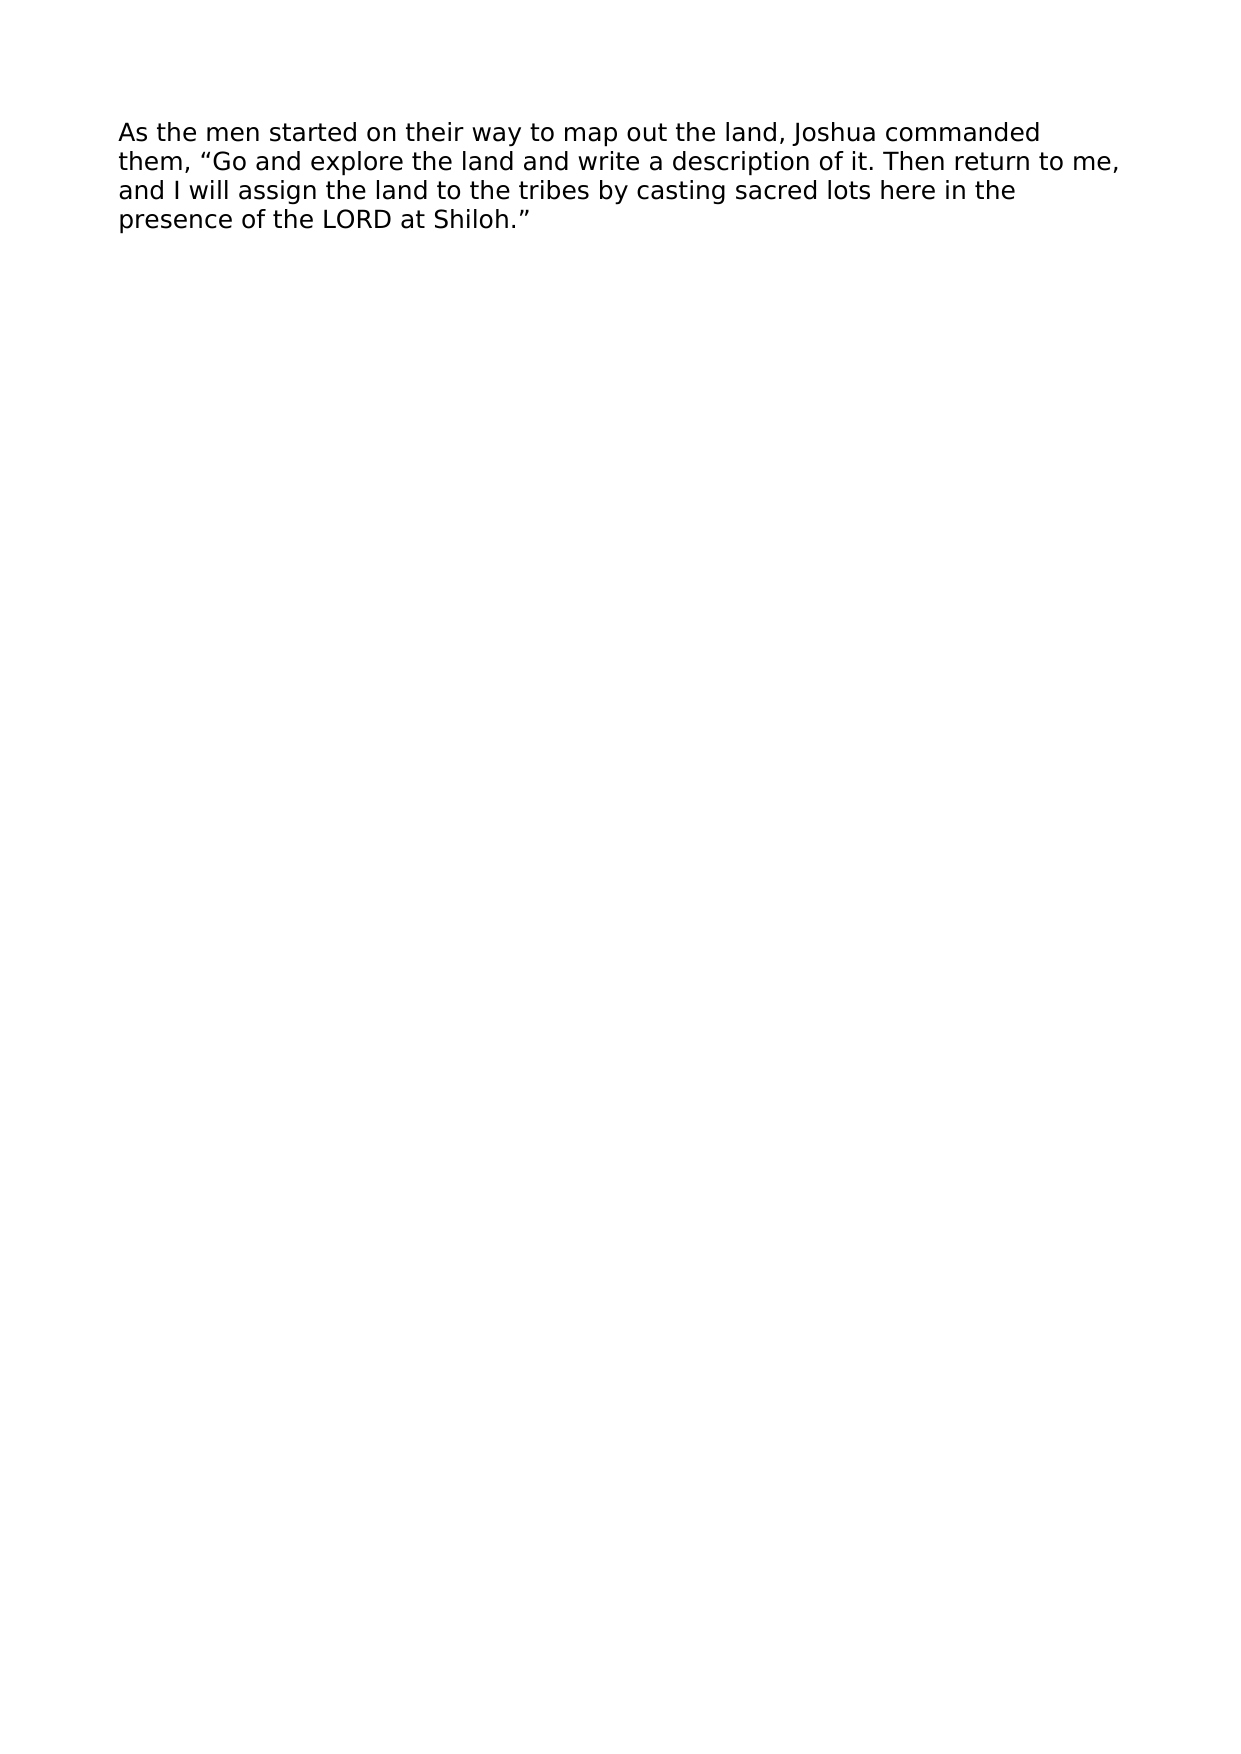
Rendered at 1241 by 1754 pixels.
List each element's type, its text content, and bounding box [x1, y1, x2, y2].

text As the men started on their way to map out the land, Joshua commanded them, “Go and explore the land and write a description of it. Then return to me, and I will assign the land to the tribes by casting sacred lots here in the presence of the LORD at Shiloh.” [118, 118, 1122, 235]
